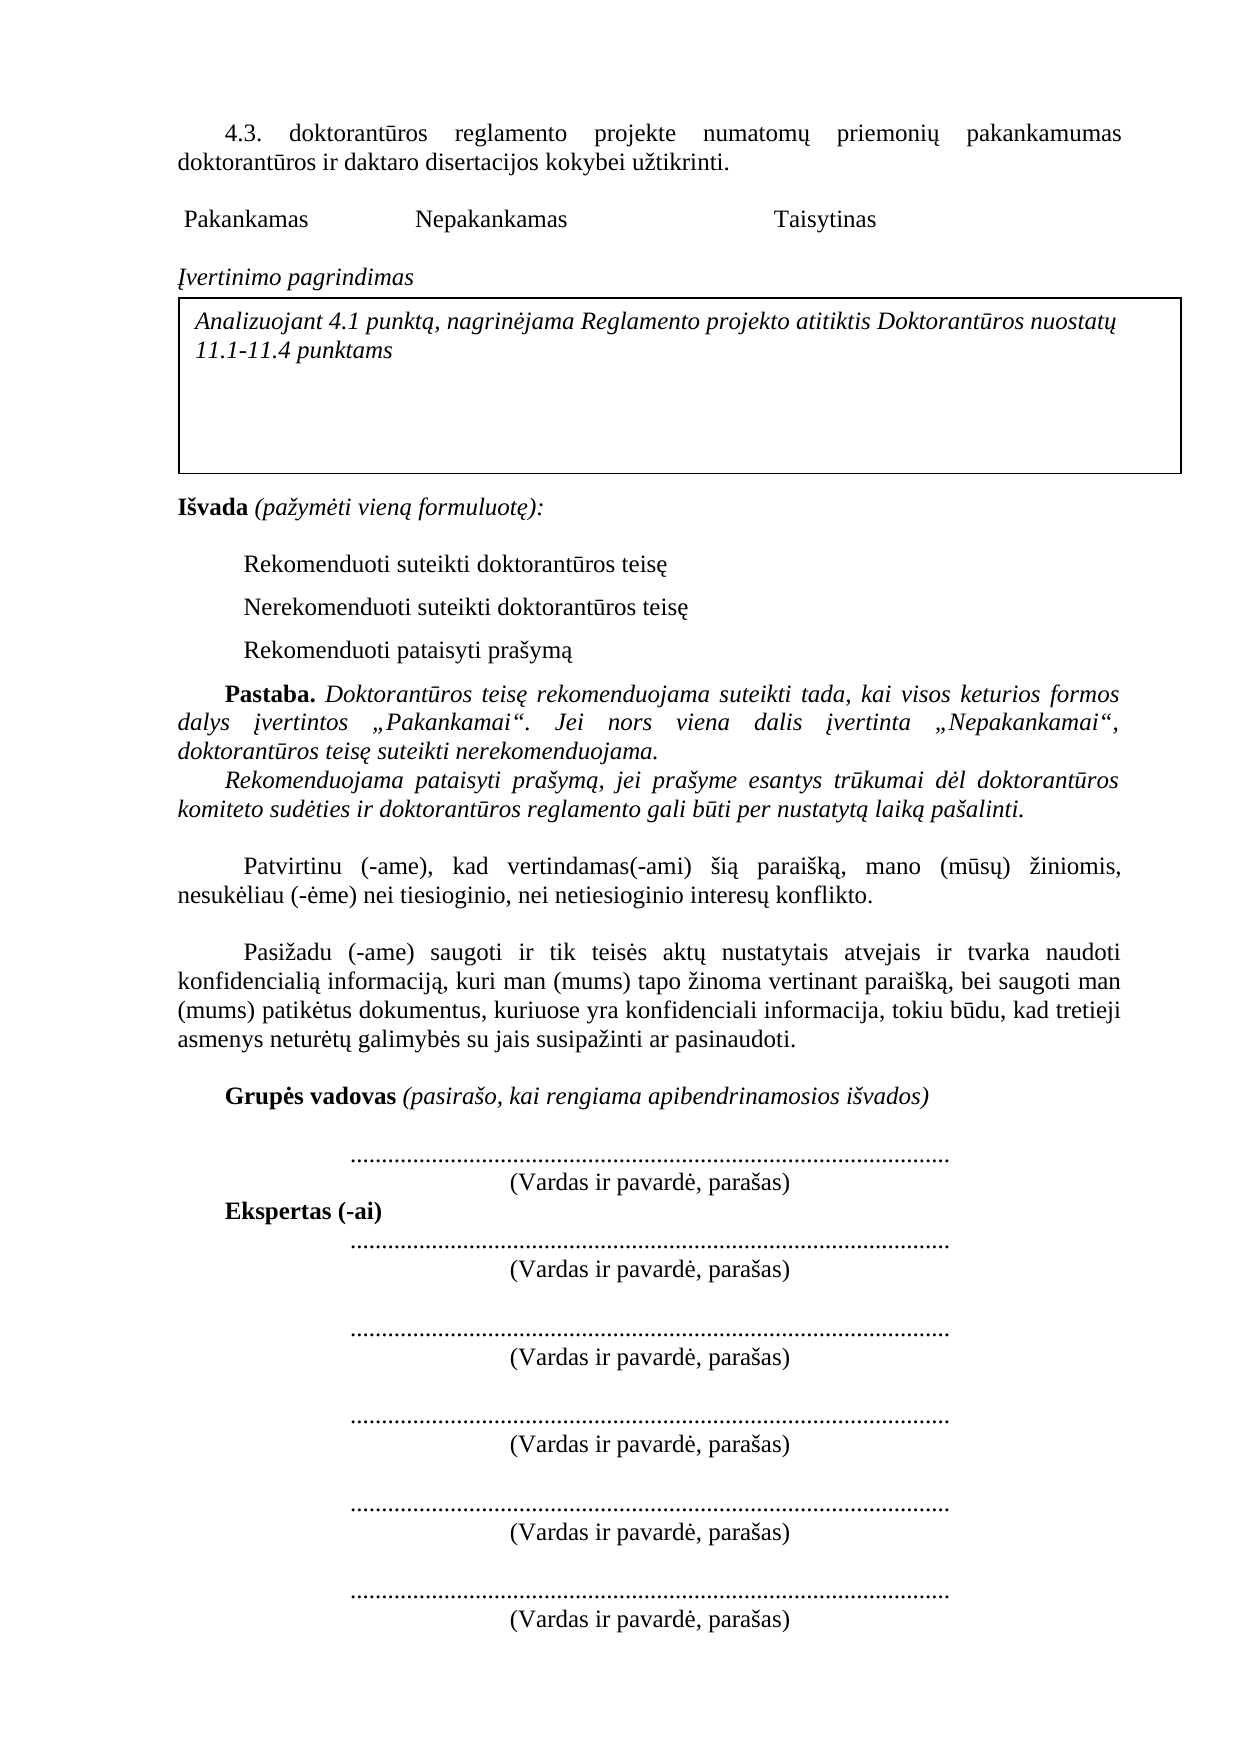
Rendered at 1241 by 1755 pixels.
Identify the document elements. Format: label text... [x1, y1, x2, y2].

text Pasižadu (-ame) saugoti ir tik teisės aktų nustatytais atvejais ir tvarka naudoti konfidencialią informaciją, kuri man (mums) tapo žinoma vertinant paraišką, bei saugoti man (mums) patikėtus dokumentus, kuriuose yra konfidenciali informacija, tokiu būdu, kad tretieji asmenys neturėtų galimybės su jais susipažinti ar pasinaudoti. [177, 937, 1122, 1052]
text (Vardas ir pavardė, parašas) [177, 1167, 1122, 1196]
text Rekomenduojama pataisyti prašymą, jei prašyme esantys trūkumai dėl doktorantūros komiteto sudėties ir doktorantūros reglamento gali būti per nustatytą laiką pašalinti. [177, 765, 1122, 822]
text Rekomenduoti suteikti doktorantūros teisę [177, 549, 1122, 578]
text Įvertinimo pagrindimas [177, 262, 1122, 291]
text Pastaba. Doktorantūros teisę rekomenduojama suteikti tada, kai visos keturios formos dalys įvertintos „Pakankamai“. Jei nors viena dalis įvertinta „Nepakankamai“, doktorantūros teisę suteikti nerekomenduojama. [177, 679, 1122, 765]
text Nerekomenduoti suteikti doktorantūros teisę [177, 592, 1122, 621]
text ................................................................................................ [177, 1400, 1122, 1429]
text Analizuojant 4.1 punktą, nagrinėjama Reglamento projekto atitiktis Doktorantūros nuostatų 11.1-11.4 punktams [195, 306, 1166, 364]
text ................................................................................................ [177, 1575, 1122, 1604]
text Pakankamas Nepakankamas Taisytinas [177, 204, 1122, 233]
text Ekspertas (-ai) [177, 1196, 1122, 1225]
text Grupės vadovas (pasirašo, kai rengiama apibendrinamosios išvados) [177, 1081, 1122, 1110]
text Patvirtinu (-ame), kad vertindamas(-ami) šią paraišką, mano (mūsų) žiniomis, nesukėliau (-ėme) nei tiesioginio, nei netiesioginio interesų konflikto. [177, 851, 1122, 909]
text Rekomenduoti pataisyti prašymą [177, 636, 1122, 664]
text (Vardas ir pavardė, parašas) [177, 1604, 1122, 1633]
text (Vardas ir pavardė, parašas) [177, 1517, 1122, 1546]
text Išvada (pažymėti vieną formuluotę): [177, 492, 1122, 521]
text ................................................................................................ [177, 1225, 1122, 1254]
text (Vardas ir pavardė, parašas) [177, 1342, 1122, 1371]
text (Vardas ir pavardė, parašas) [177, 1429, 1122, 1458]
text ................................................................................................ [177, 1312, 1122, 1342]
text (Vardas ir pavardė, parašas) [177, 1254, 1122, 1283]
text ................................................................................................ [177, 1487, 1122, 1517]
text ................................................................................................ [177, 1139, 1122, 1167]
text 4.3. doktorantūros reglamento projekte numatomų priemonių pakankamumas doktorantūros ir daktaro disertacijos kokybei užtikrinti. [177, 118, 1122, 176]
